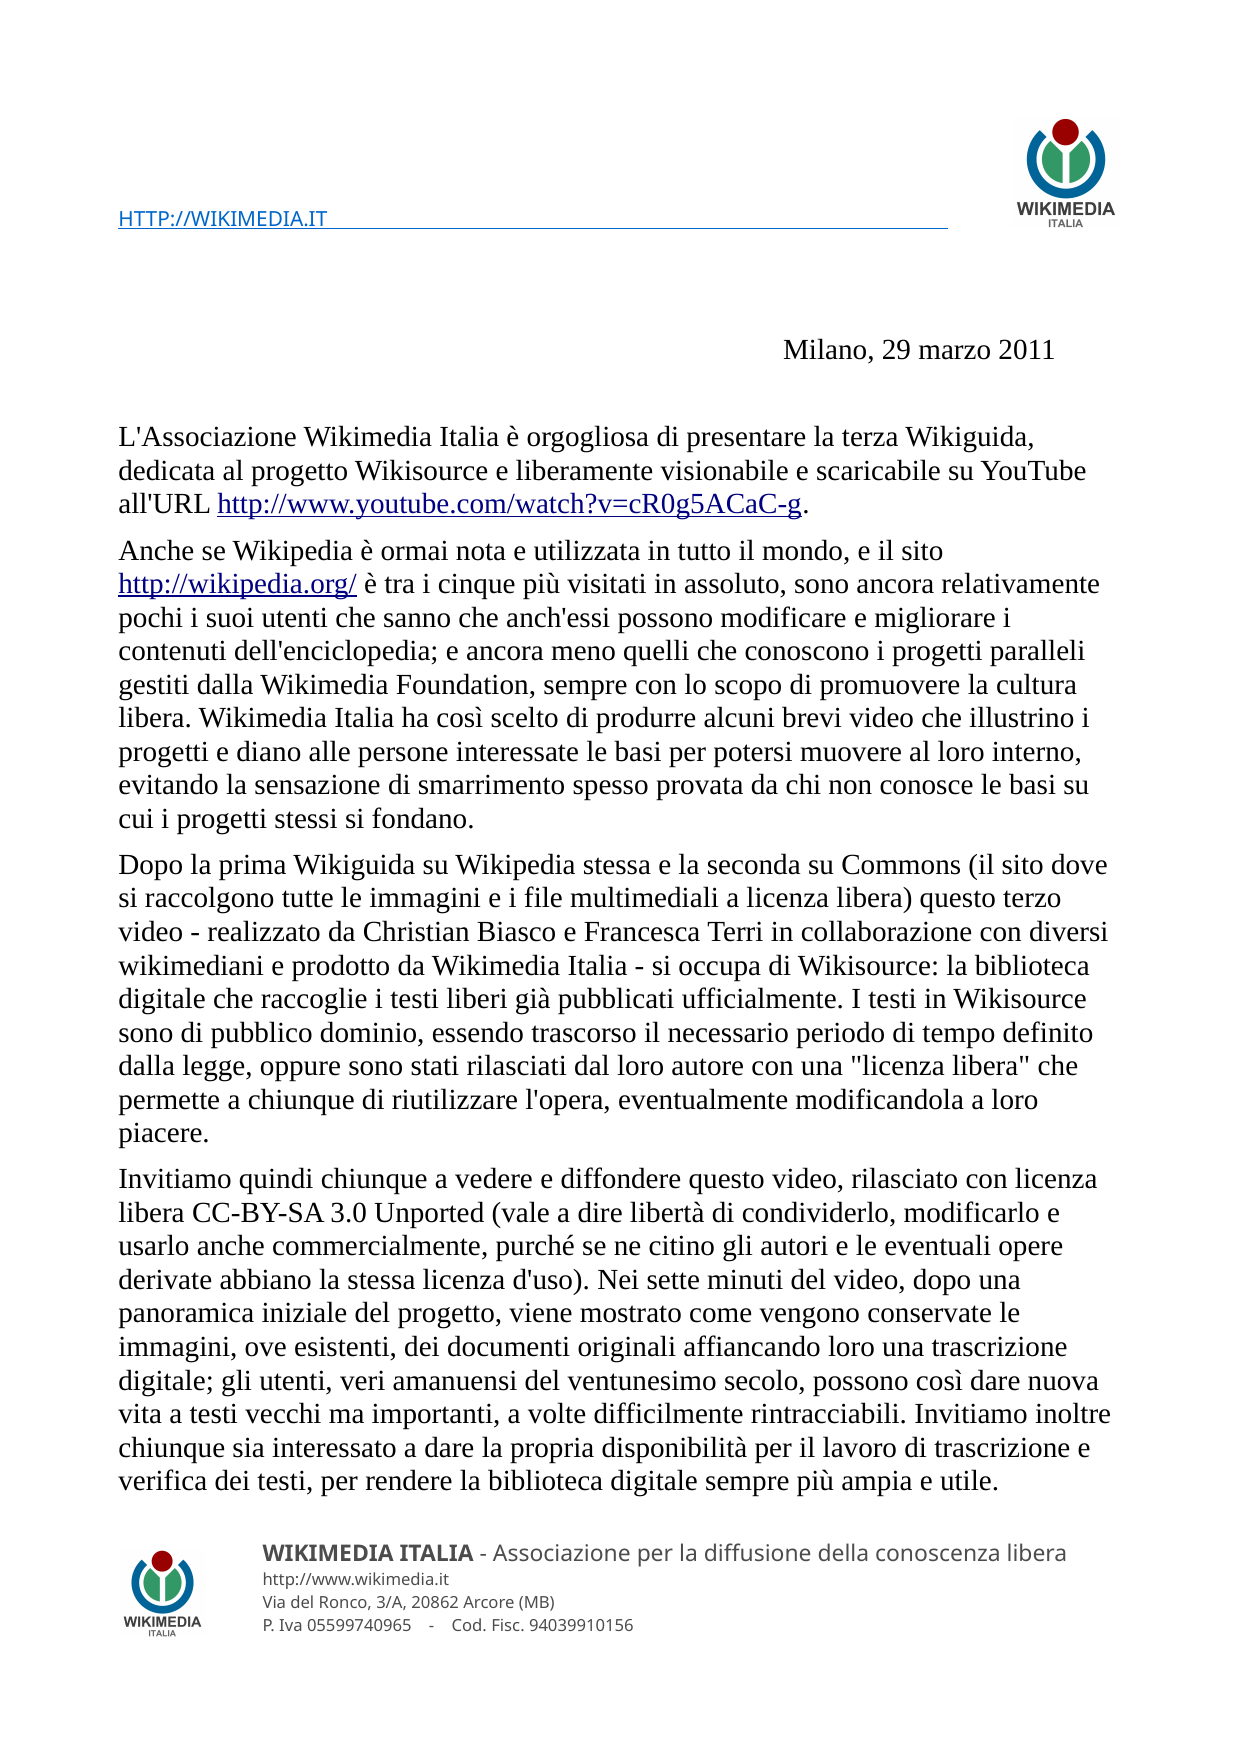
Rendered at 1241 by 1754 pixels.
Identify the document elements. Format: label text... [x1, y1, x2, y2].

text Anche se Wikipedia è ormai nota e utilizzata in tutto il mondo, e il sito http://wikipedia.org/ è tra i cinque più visitati in assoluto, sono ancora relativamente pochi i suoi utenti che sanno che anch'essi possono modificare e migliorare i contenuti dell'enciclopedia; e ancora meno quelli che conoscono i progetti paralleli gestiti dalla Wikimedia Foundation, sempre con lo scopo di promuovere la cultura libera. Wikimedia Italia ha così scelto di produrre alcuni brevi video che illustrino i progetti e diano alle persone interessate le basi per potersi muovere al loro interno, evitando la sensazione di smarrimento spesso provata da chi non conosce le basi su cui i progetti stessi si fondano. [118, 533, 1122, 834]
text Dopo la prima Wikiguida su Wikipedia stessa e la seconda su Commons (il sito dove si raccolgono tutte le immagini e i file multimediali a licenza libera) questo terzo video - realizzato da Christian Biasco e Francesca Terri in collaborazione con diversi wikimediani e prodotto da Wikimedia Italia - si occupa di Wikisource: la biblioteca digitale che raccoglie i testi liberi già pubblicati ufficialmente. I testi in Wikisource sono di pubblico dominio, essendo trascorso il necessario periodo di tempo definito dalla legge, oppure sono stati rilasciati dal loro autore con una "licenza libera" che permette a chiunque di riutilizzare l'opera, eventualmente modificandola a loro piacere. [118, 847, 1122, 1149]
text Invitiamo quindi chiunque a vedere e diffondere questo video, rilasciato con licenza libera CC-BY-SA 3.0 Unported (vale a dire libertà di condividerlo, modificarlo e usarlo anche commercialmente, purché se ne citino gli autori e le eventuali opere derivate abbiano la stessa licenza d'uso). Nei sette minuti del video, dopo una panoramica iniziale del progetto, viene mostrato come vengono conservate le immagini, ove esistenti, dei documenti originali affiancando loro una trascrizione digitale; gli utenti, veri amanuensi del ventunesimo secolo, possono così dare nuova vita a testi vecchi ma importanti, a volte difficilmente rintracciabili. Invitiamo inoltre chiunque sia interessato a dare la propria disponibilità per il lavoro di trascrizione e verifica dei testi, per rendere la biblioteca digitale sempre più ampia e utile. [118, 1161, 1122, 1497]
picture [1011, 118, 1121, 228]
text Milano, 29 marzo 2011 [118, 332, 1122, 366]
text L'Associazione Wikimedia Italia è orgogliosa di presentare la terza Wikiguida, dedicata al progetto Wikisource e liberamente visionabile e scaricabile su YouTube all'URL http://www.youtube.com/watch?v=cR0g5ACaC-g. [118, 419, 1122, 520]
picture [119, 1550, 206, 1637]
